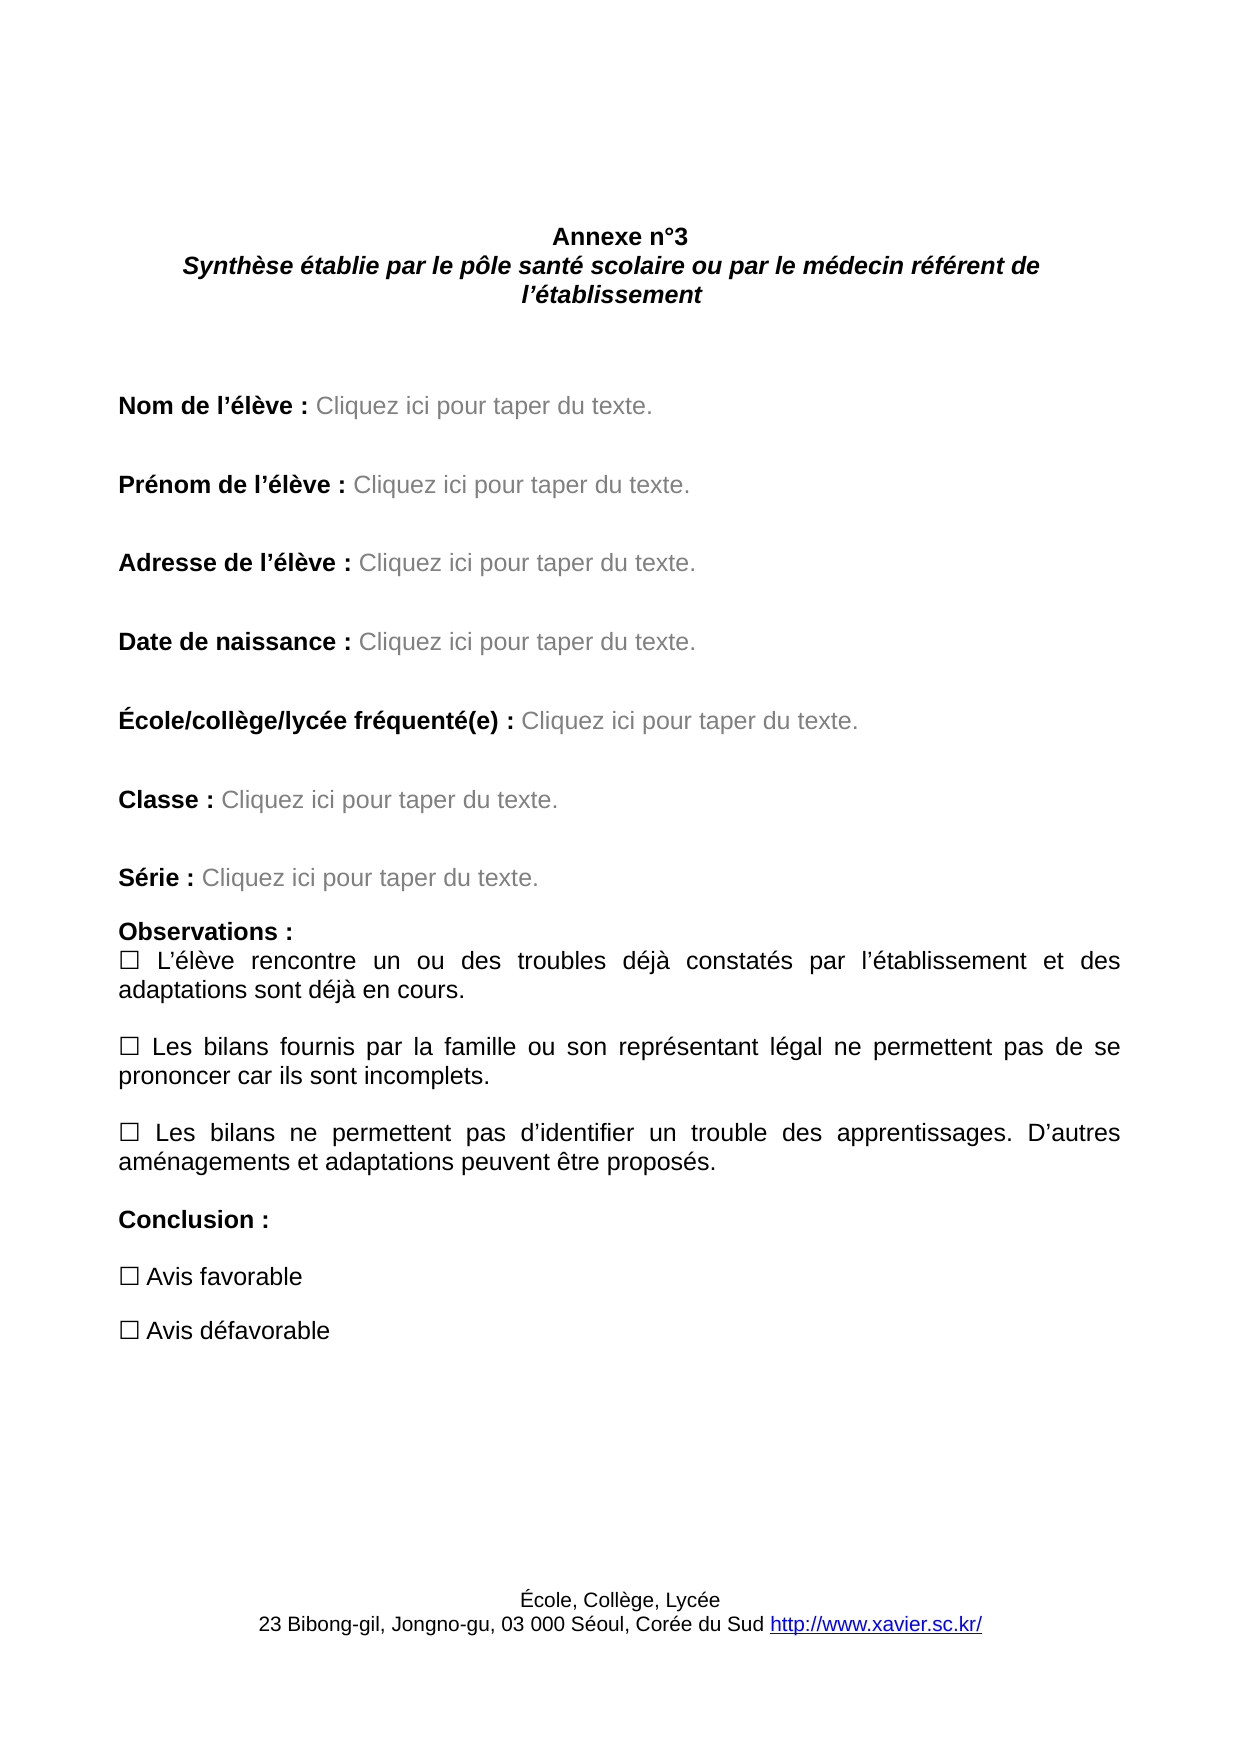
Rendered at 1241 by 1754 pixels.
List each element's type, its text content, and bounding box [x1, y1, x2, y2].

text Classe : Cliquez ici pour taper du texte. [118, 785, 1122, 813]
text Conclusion : [118, 1205, 1122, 1233]
text ☐ Avis défavorable [118, 1316, 1122, 1345]
text Prénom de l’élève : Cliquez ici pour taper du texte. [118, 470, 1122, 498]
text Nom de l’élève : Cliquez ici pour taper du texte. [118, 391, 1122, 420]
text Adresse de l’élève : Cliquez ici pour taper du texte. [118, 548, 1122, 577]
text ☐ Avis favorable [118, 1262, 1122, 1291]
text Date de naissance : Cliquez ici pour taper du texte. [118, 627, 1122, 656]
text Série : Cliquez ici pour taper du texte. [118, 863, 1122, 892]
text ☐ Les bilans ne permettent pas d’identifier un trouble des apprentissages. D’autres aménagements et adaptations peuvent être proposés. [118, 1118, 1122, 1176]
text Observations : [118, 917, 1122, 946]
text ☐ Les bilans fournis par la famille ou son représentant légal ne permettent pas de se prononcer car ils sont incomplets. [118, 1032, 1122, 1090]
text École/collège/lycée fréquenté(e) : Cliquez ici pour taper du texte. [118, 706, 1122, 735]
text Annexe n°3 [118, 222, 1122, 251]
text ☐ L’élève rencontre un ou des troubles déjà constatés par l’établissement et des adaptations sont déjà en cours. [118, 946, 1122, 1003]
text Synthèse établie par le pôle santé scolaire ou par le médecin référent de l’établissement [88, 251, 1137, 308]
